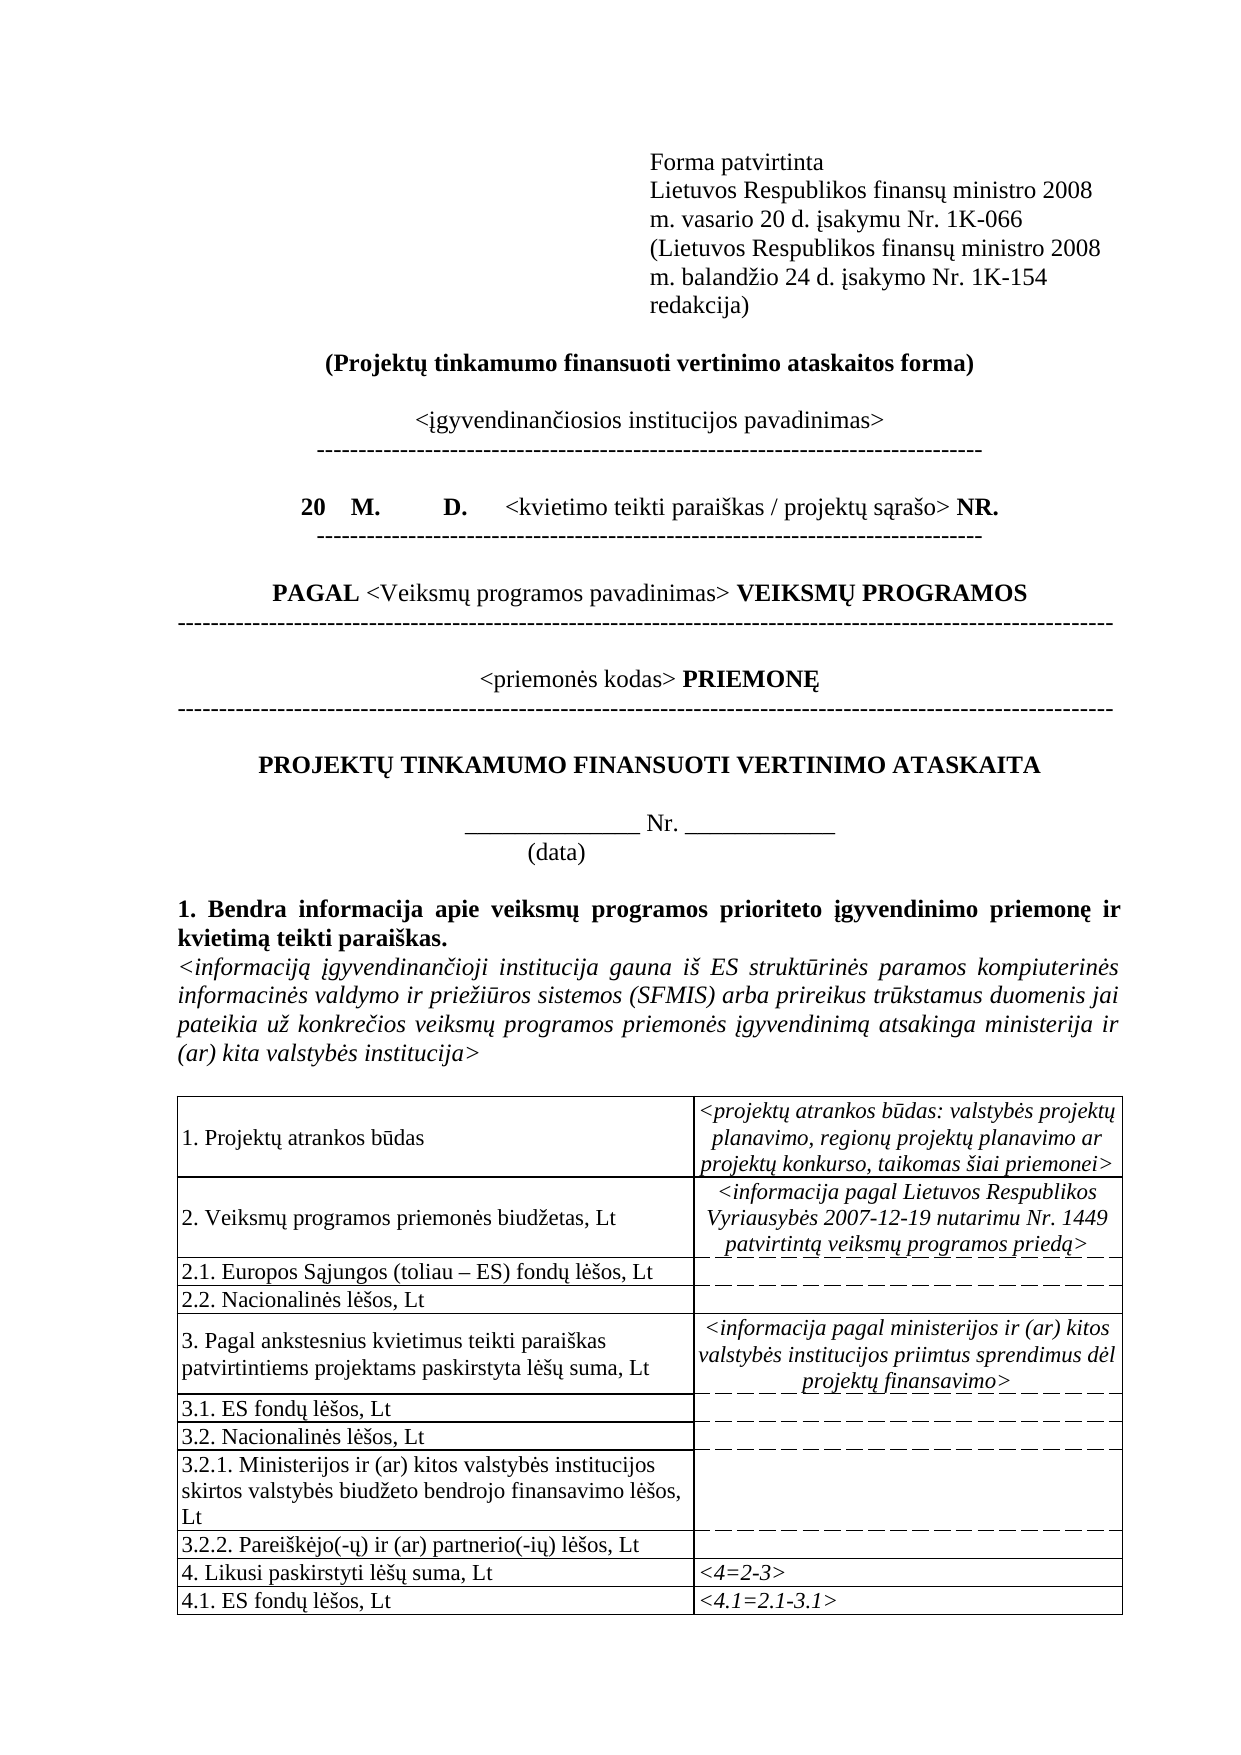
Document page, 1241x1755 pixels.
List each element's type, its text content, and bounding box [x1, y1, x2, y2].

table_cell [695, 1449, 1122, 1530]
text (data) [177, 837, 1122, 866]
text <informaciją įgyvendinančioji institucija gauna iš ES struktūrinės paramos kompiuterinės informacinės valdymo ir priežiūros sistemos (SFMIS) arba prireikus trūkstamus duomenis jai pateikia už konkrečios veiksmų programos priemonės įgyvendinimą atsakinga ministerija ir (ar) kita valstybės institucija> [177, 952, 1122, 1067]
table_cell [695, 1421, 1122, 1449]
text -------------------------------------------------------------------------------- [177, 521, 1122, 549]
table_cell [695, 1393, 1122, 1421]
text 1. Bendra informacija apie veiksmų programos prioriteto įgyvendinimo priemonę ir kvietimą teikti paraiškas. [177, 894, 1122, 952]
text <priemonės kodas> PRIEMONĘ [177, 664, 1122, 693]
table_cell [1118, 1286, 1122, 1313]
text 20 M. D. <kvietimo teikti paraiškas / projektų sąrašo> NR. [177, 492, 1122, 521]
text -------------------------------------------------------------------------------- [177, 434, 1122, 463]
table_cell [1118, 1258, 1122, 1285]
text (Lietuvos Respublikos finansų ministro 2008 m. balandžio 24 d. įsakymo Nr. 1K-154 redakcija) [649, 233, 1122, 319]
text PROJEKTŲ TINKAMUMO FINANSUOTI VERTINIMO ATASKAITA [177, 751, 1122, 779]
text PAGAL <Veiksmų programos pavadinimas> VEIKSMŲ PROGRAMOS [177, 578, 1122, 607]
text (Projektų tinkamumo finansuoti vertinimo ataskaitos forma) [177, 348, 1122, 377]
text - [177, 693, 1122, 722]
table_cell 2. Veiksmų programos priemonės biudžetas, Lt [178, 1178, 693, 1257]
text Lietuvos Respublikos finansų ministro 2008 m. vasario 20 d. įsakymu Nr. 1K-066 [649, 176, 1122, 233]
table_cell 3. Pagal ankstesnius kvietimus teikti paraiškas patvirtintiems projektams paskirstyta lėšų suma, Lt [178, 1314, 693, 1393]
text ______________ Nr. ____________ [177, 808, 1122, 837]
table_header 1. Projektų atrankos būdas [178, 1097, 693, 1176]
table_cell [1118, 1531, 1122, 1558]
text <įgyvendinančiosios institucijos pavadinimas> [177, 406, 1122, 434]
text Forma patvirtinta [649, 147, 1122, 176]
text - [177, 607, 1122, 636]
